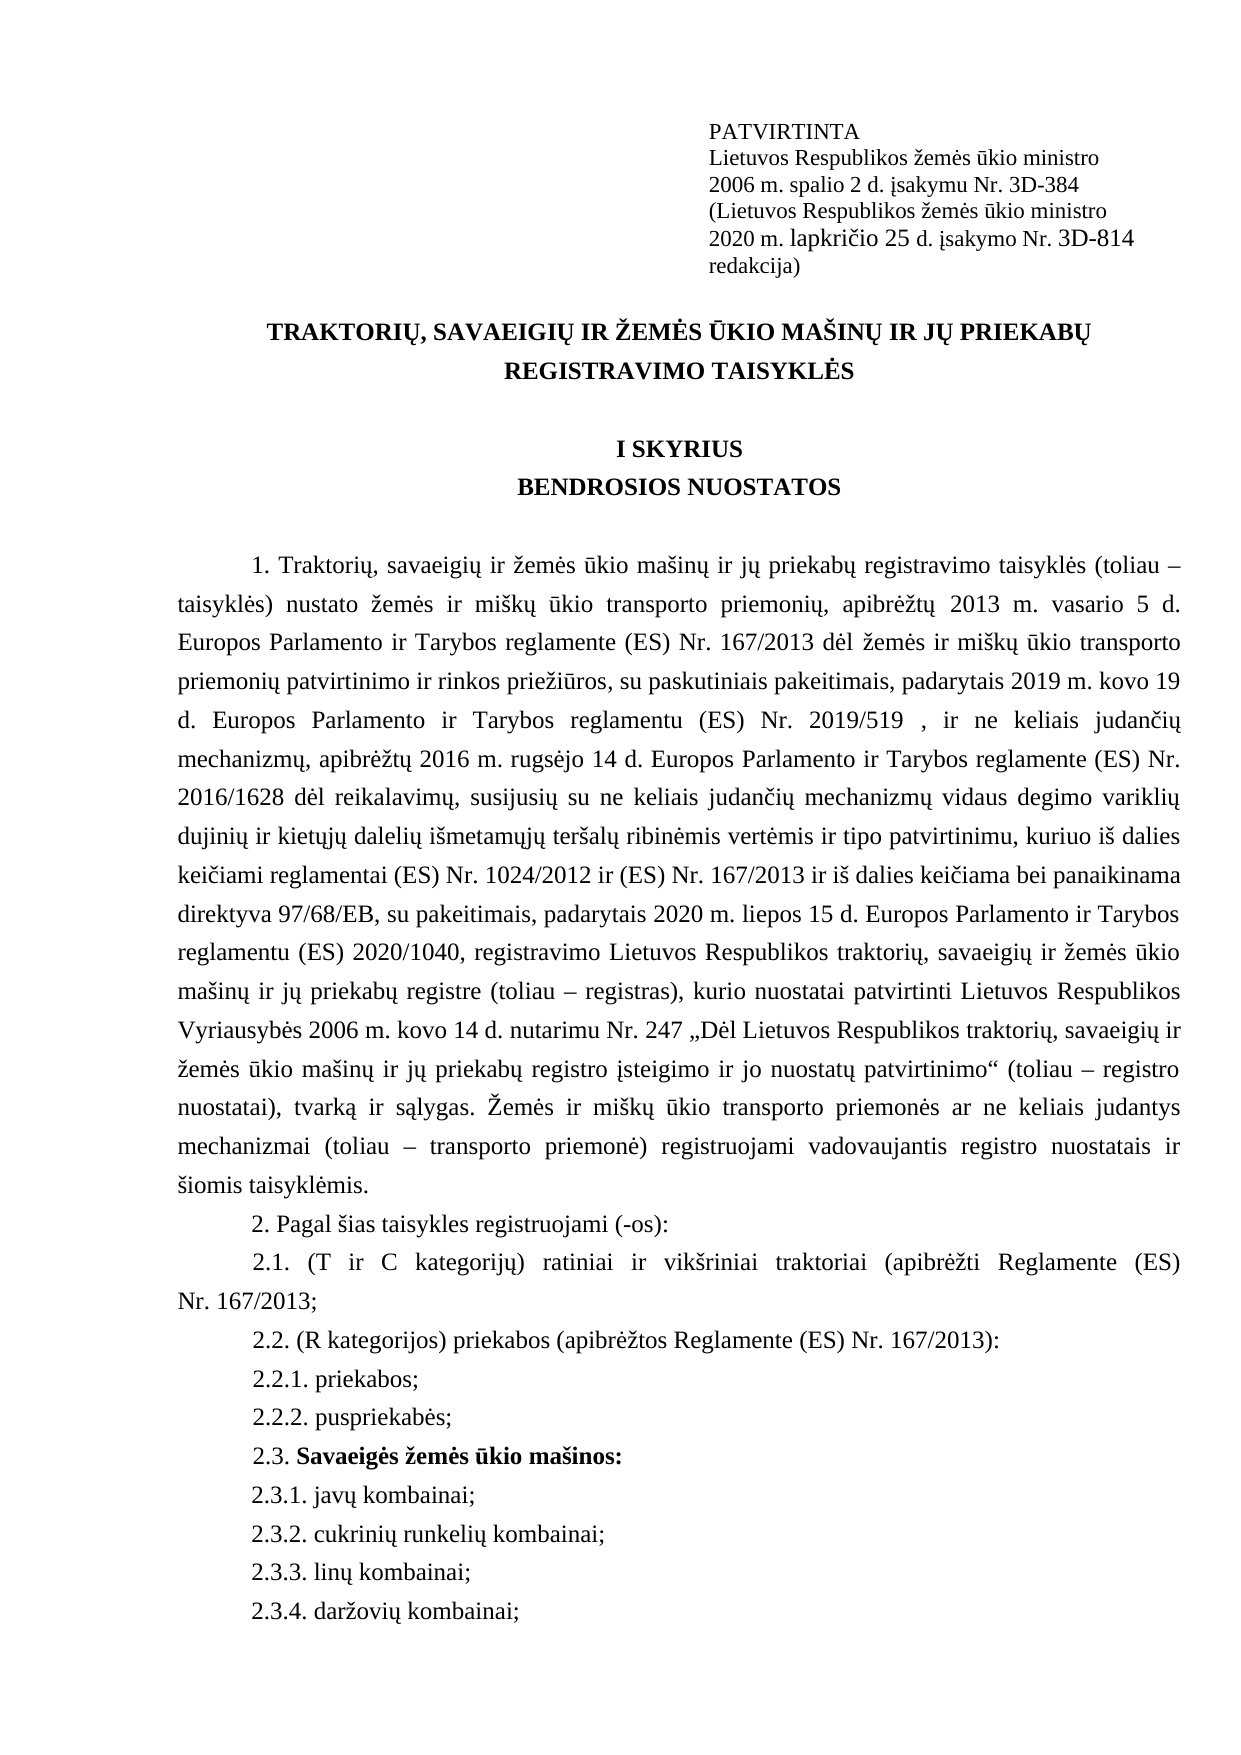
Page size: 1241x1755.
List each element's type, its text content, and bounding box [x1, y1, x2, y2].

text (Lietuvos Respublikos žemės ūkio ministro [709, 197, 1181, 223]
text BENDROSIOS NUOSTATOS [177, 472, 1181, 501]
text PATVIRTINTA [709, 118, 1181, 144]
text 2.3. Savaeigės žemės ūkio mašinos: [177, 1441, 1181, 1470]
text 2020 m. lapkričio 25 d. įsakymo Nr. 3D-814 [709, 223, 1181, 252]
text I SKYRIUS [177, 434, 1181, 462]
text 2.1. (T ir C kategorijų) ratiniai ir vikšriniai traktoriai (apibrėžti Reglamente (ES) Nr. 167/2013; [177, 1247, 1181, 1315]
text 2.2.1. priekabos; [177, 1364, 1181, 1392]
text 2.3.3. linų kombainai; [177, 1557, 1181, 1586]
text 2.3.2. cukrinių runkelių kombainai; [177, 1519, 1181, 1547]
text 2006 m. spalio 2 d. įsakymu Nr. 3D-384 [709, 171, 1181, 197]
text 2.3.1. javų kombainai; [177, 1480, 1181, 1509]
text redakcija) [709, 252, 1181, 279]
text 1. Traktorių, savaeigių ir žemės ūkio mašinų ir jų priekabų registravimo taisyklės (toliau – taisyklės) nustato žemės ir miškų ūkio transporto priemonių, apibrėžtų 2013 m. vasario 5 d. Europos Parlamento ir Tarybos reglamente (ES) Nr. 167/2013 dėl žemės ir miškų ūkio transporto priemonių patvirtinimo ir rinkos priežiūros, su paskutiniais pakeitimais, padarytais 2019 m. kovo 19 d. Europos Parlamento ir Tarybos reglamentu (ES) Nr. 2019/519 , ir ne keliais judančių mechanizmų, apibrėžtų 2016 m. rugsėjo 14 d. Europos Parlamento ir Tarybos reglamente (ES) Nr. 2016/1628 dėl reikalavimų, susijusių su ne keliais judančių mechanizmų vidaus degimo variklių dujinių ir kietųjų dalelių išmetamųjų teršalų ribinėmis vertėmis ir tipo patvirtinimu, kuriuo iš dalies keičiami reglamentai (ES) Nr. 1024/2012 ir (ES) Nr. 167/2013 ir iš dalies keičiama bei panaikinama direktyva 97/68/EB, su pakeitimais, padarytais 2020 m. liepos 15 d. Europos Parlamento ir Tarybos reglamentu (ES) 2020/1040, registravimo Lietuvos Respublikos traktorių, savaeigių ir žemės ūkio mašinų ir jų priekabų registre (toliau – registras), kurio nuostatai patvirtinti Lietuvos Respublikos Vyriausybės 2006 m. kovo 14 d. nutarimu Nr. 247 „Dėl Lietuvos Respublikos traktorių, savaeigių ir žemės ūkio mašinų ir jų priekabų registro įsteigimo ir jo nuostatų patvirtinimo“ (toliau – registro nuostatai), tvarką ir sąlygas. Žemės ir miškų ūkio transporto priemonės ar ne keliais judantys mechanizmai (toliau – transporto priemonė) registruojami vadovaujantis registro nuostatais ir šiomis taisyklėmis. [177, 550, 1181, 1199]
text 2.3.4. daržovių kombainai; [177, 1596, 1181, 1625]
text 2.2. (R kategorijos) priekabos (apibrėžtos Reglamente (ES) Nr. 167/2013): [177, 1325, 1181, 1354]
text Lietuvos Respublikos žemės ūkio ministro [709, 144, 1181, 171]
text 2.2.2. puspriekabės; [177, 1402, 1181, 1431]
text TRAKTORIŲ, SAVAEIGIŲ IR ŽEMĖS ŪKIO MAŠINŲ IR JŲ PRIEKABŲ REGISTRAVIMO TAISYKLĖS [177, 317, 1181, 385]
text 2. Pagal šias taisykles registruojami (-os): [177, 1209, 1181, 1237]
